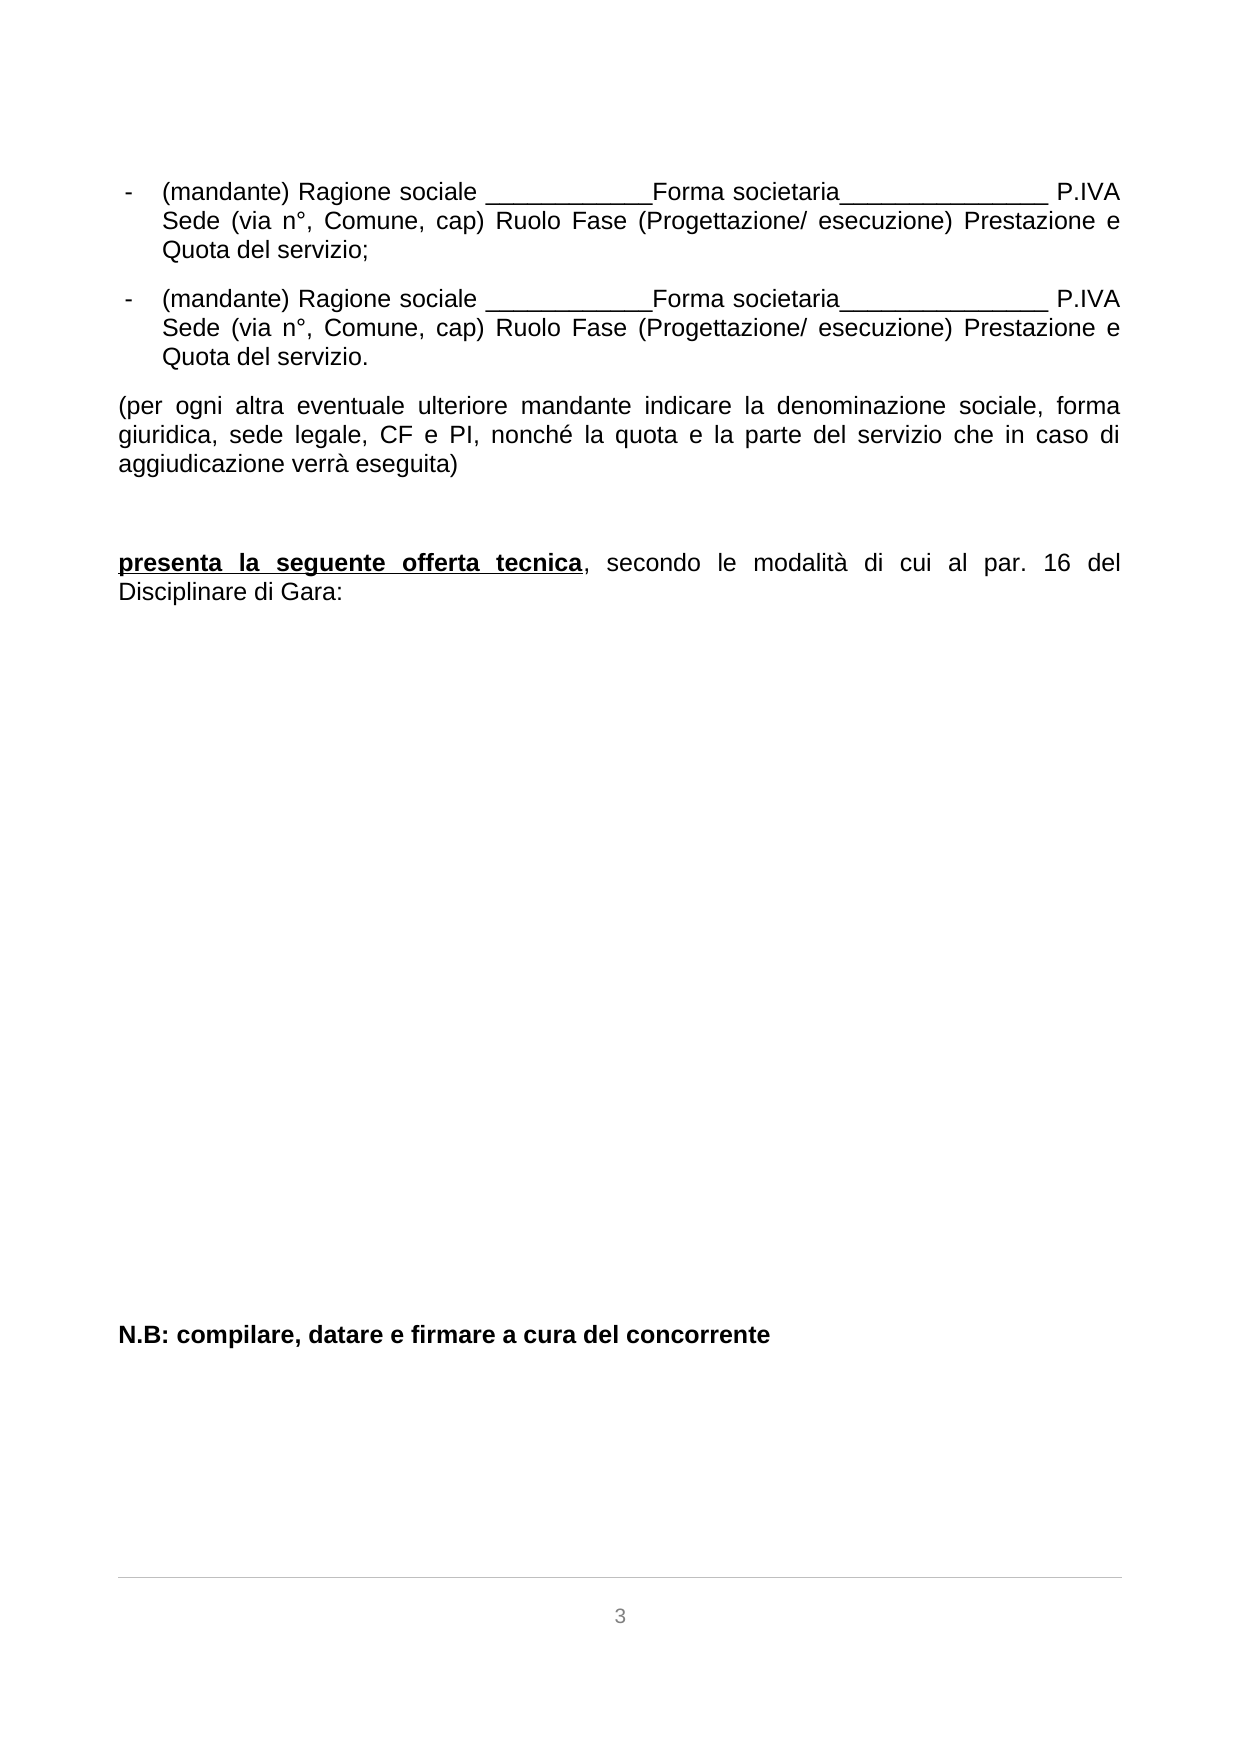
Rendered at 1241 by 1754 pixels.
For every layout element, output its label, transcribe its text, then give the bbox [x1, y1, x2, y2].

text presenta la seguente offerta tecnica, secondo le modalità di cui al par. 16 del Disciplinare di Gara: [118, 548, 1122, 606]
list (mandante) Ragione sociale ____________Forma societaria_______________ P.IVA Sede (via n°, Comune, cap) Ruolo Fase (Progettazione/ esecuzione) Prestazione e Quota del servizio; [124, 177, 1122, 263]
text (per ogni altra eventuale ulteriore mandante indicare la denominazione sociale, forma giuridica, sede legale, CF e PI, nonché la quota e la parte del servizio che in caso di aggiudicazione verrà eseguita) [118, 391, 1122, 478]
list (mandante) Ragione sociale ____________Forma societaria_______________ P.IVA Sede (via n°, Comune, cap) Ruolo Fase (Progettazione/ esecuzione) Prestazione e Quota del servizio. [124, 284, 1122, 371]
text N.B: compilare, datare e firmare a cura del concorrente [118, 1321, 1122, 1349]
